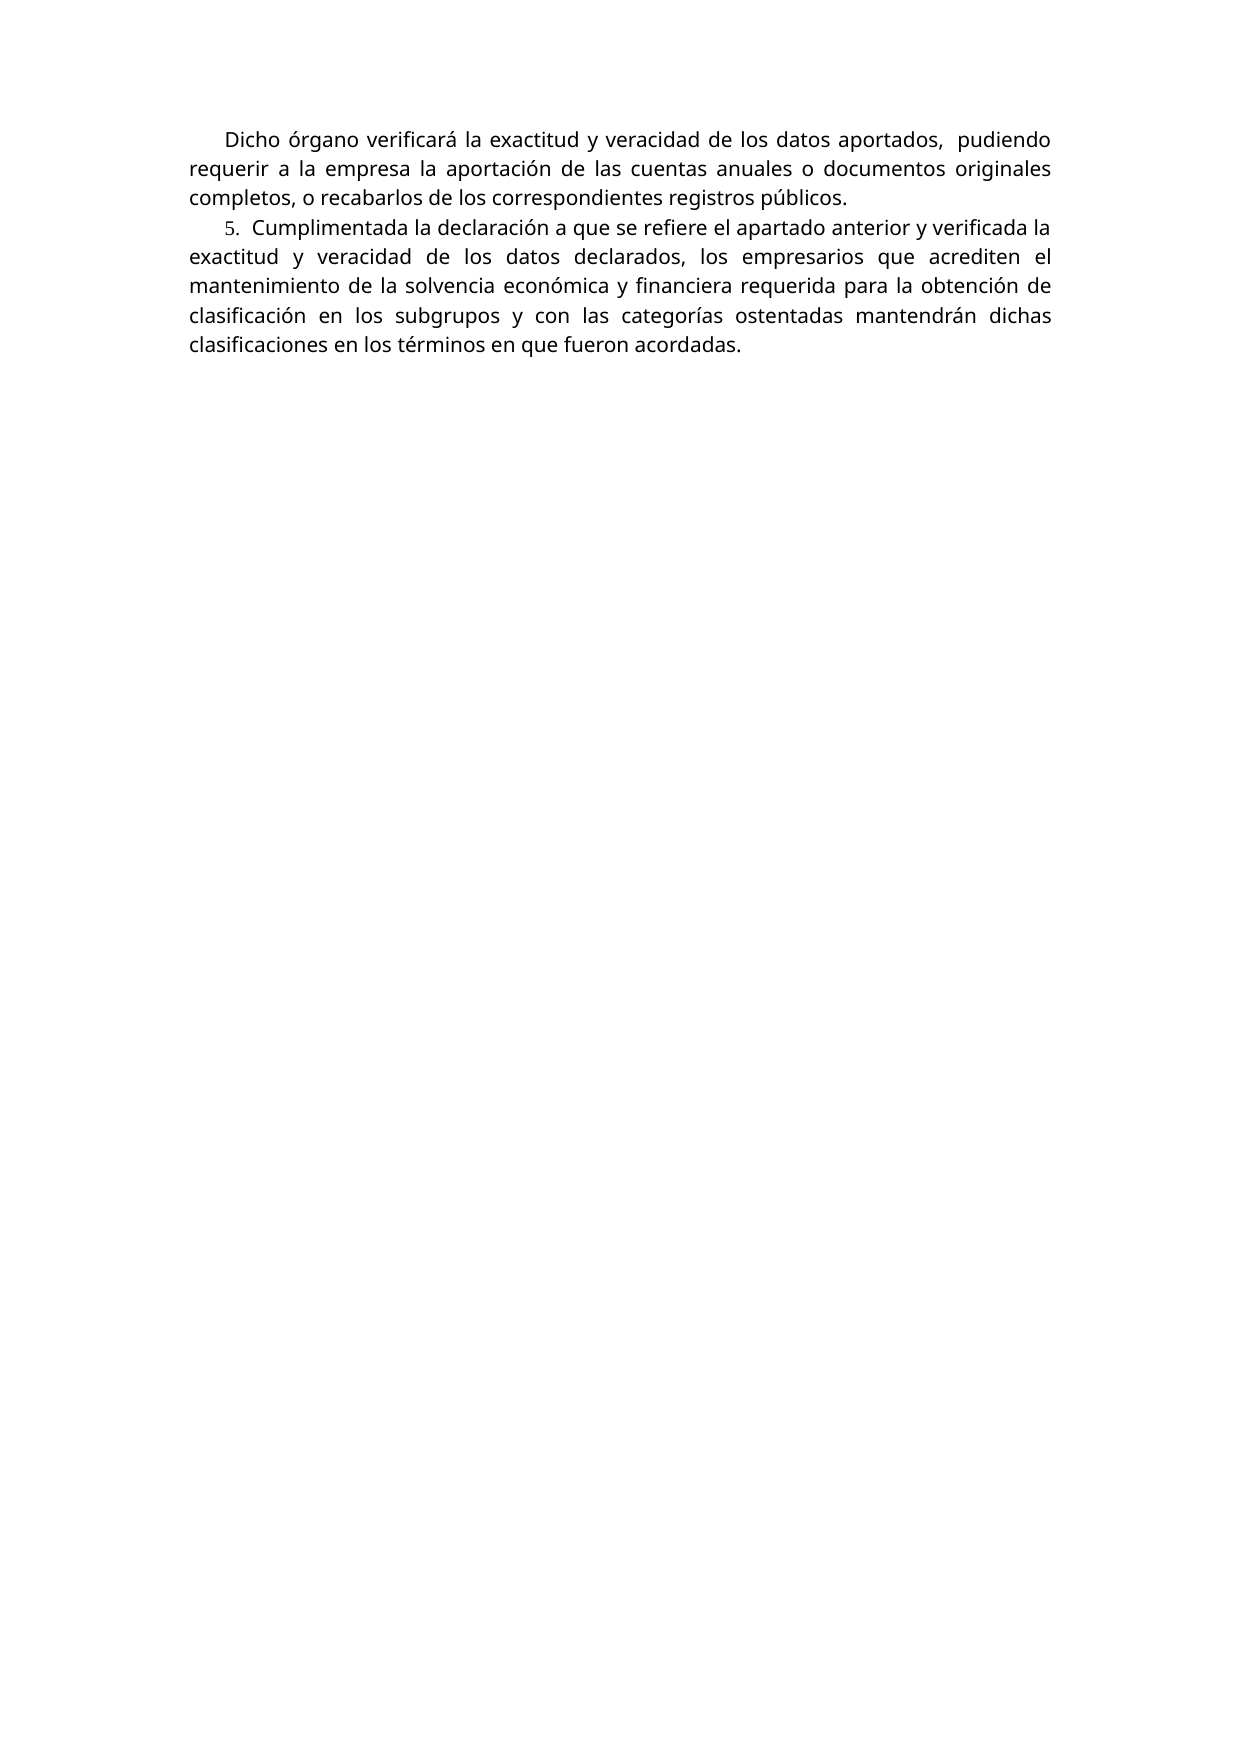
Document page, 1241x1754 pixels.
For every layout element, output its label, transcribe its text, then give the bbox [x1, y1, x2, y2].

list Cumplimentada la declaración a que se refiere el apartado anterior y verificada la exactitud y veracidad de los datos declarados, los empresarios que acrediten el mantenimiento de la solvencia económica y financiera requerida para la obtención de clasificación en los subgrupos y con las categorías ostentadas mantendrán dichas clasificaciones en los términos en que fueron acordadas. [189, 213, 1051, 359]
text Dicho órgano verificará la exactitud y veracidad de los datos aportados, pudiendo requerir a la empresa la aportación de las cuentas anuales o documentos originales completos, o recabarlos de los correspondientes registros públicos. [189, 125, 1051, 212]
